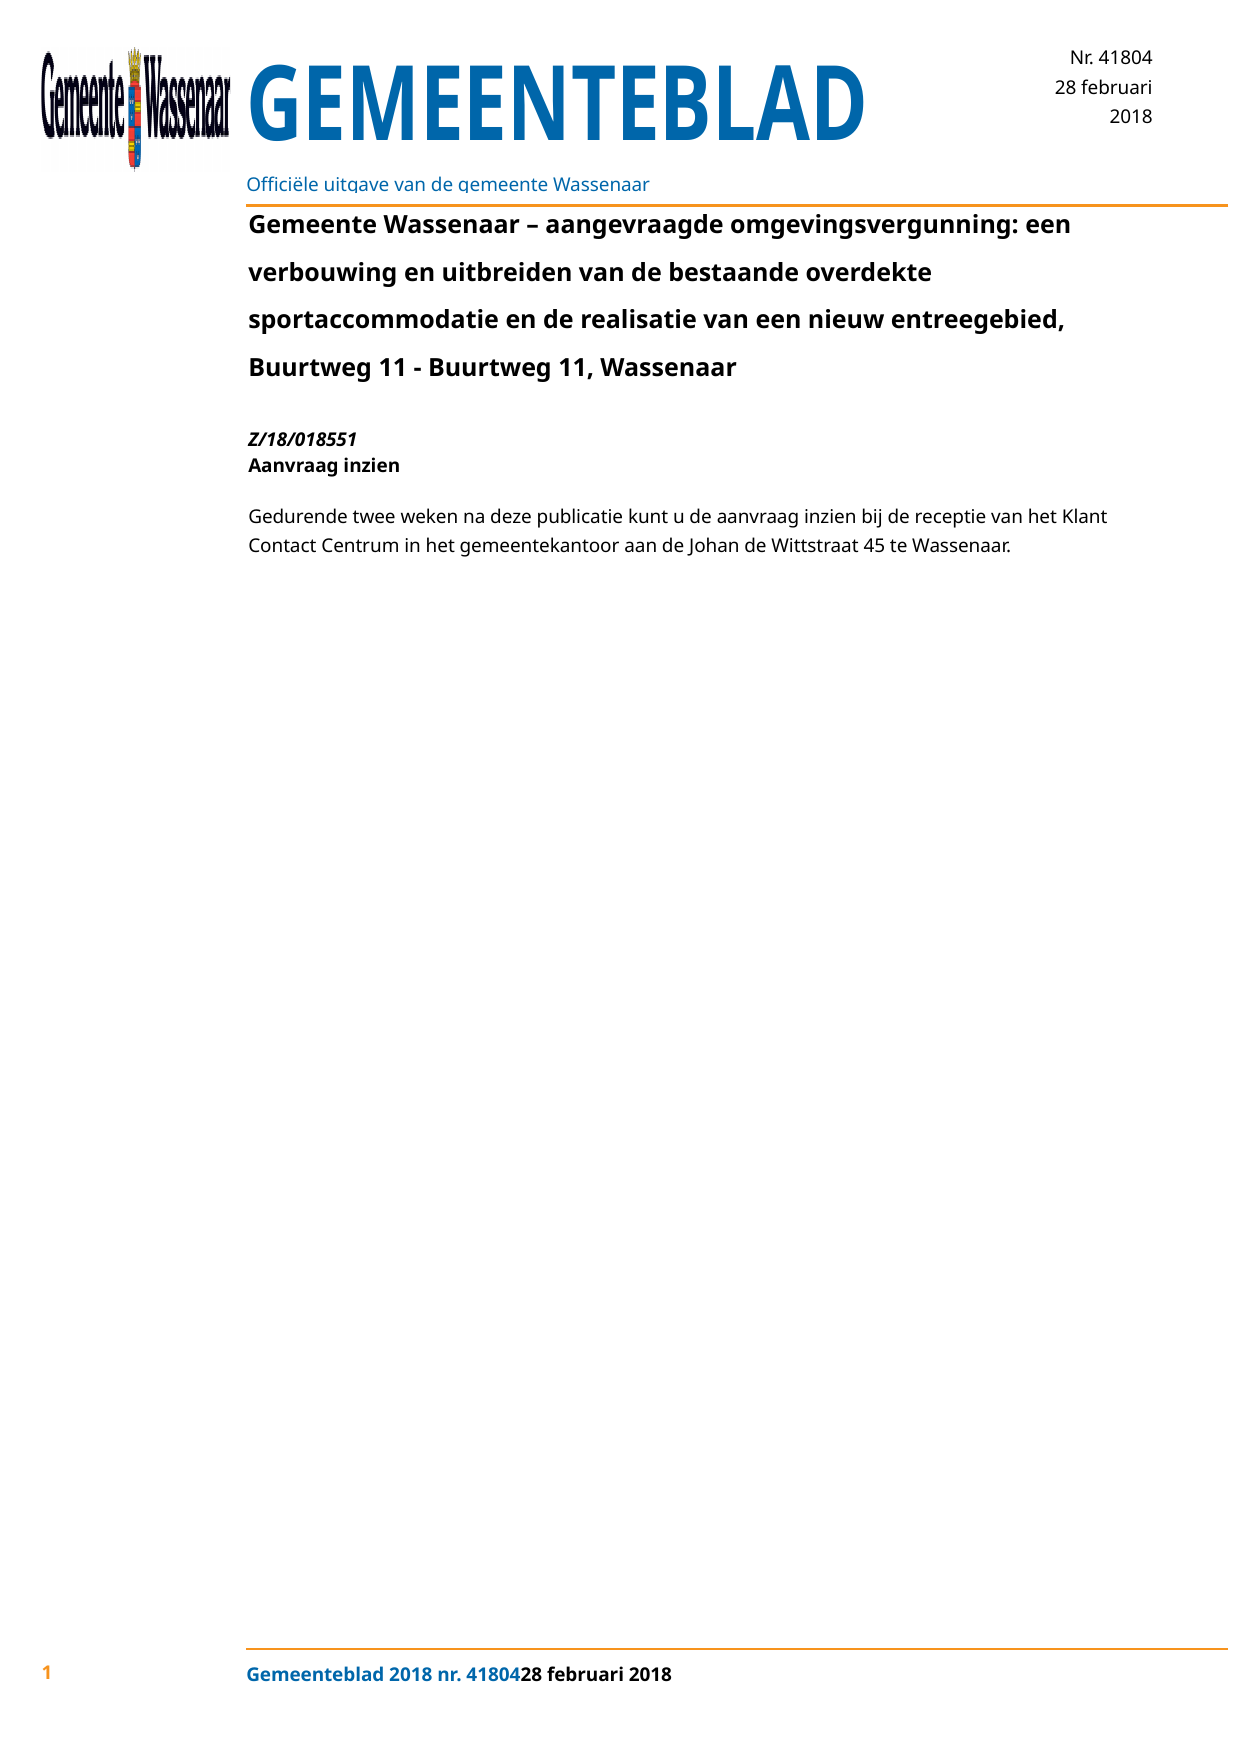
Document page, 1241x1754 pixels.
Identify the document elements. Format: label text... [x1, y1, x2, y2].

picture [41, 47, 231, 172]
text Aanvraag inzien [248, 452, 1152, 478]
text Gedurende twee weken na deze publicatie kunt u de aanvraag inzien bij de receptie van het Klant Contact Centrum in het gemeentekantoor aan de Johan de Wittstraat 45 te Wassenaar. [248, 503, 1152, 558]
text Gemeente Wassenaar – aangevraagde omgevingsvergunning: een verbouwing en uitbreiden van de bestaande overdekte sportaccommodatie en de realisatie van een nieuw entreegebied, Buurtweg 11 - Buurtweg 11, Wassenaar [248, 207, 1152, 384]
text Z/18/018551 [248, 427, 1152, 452]
